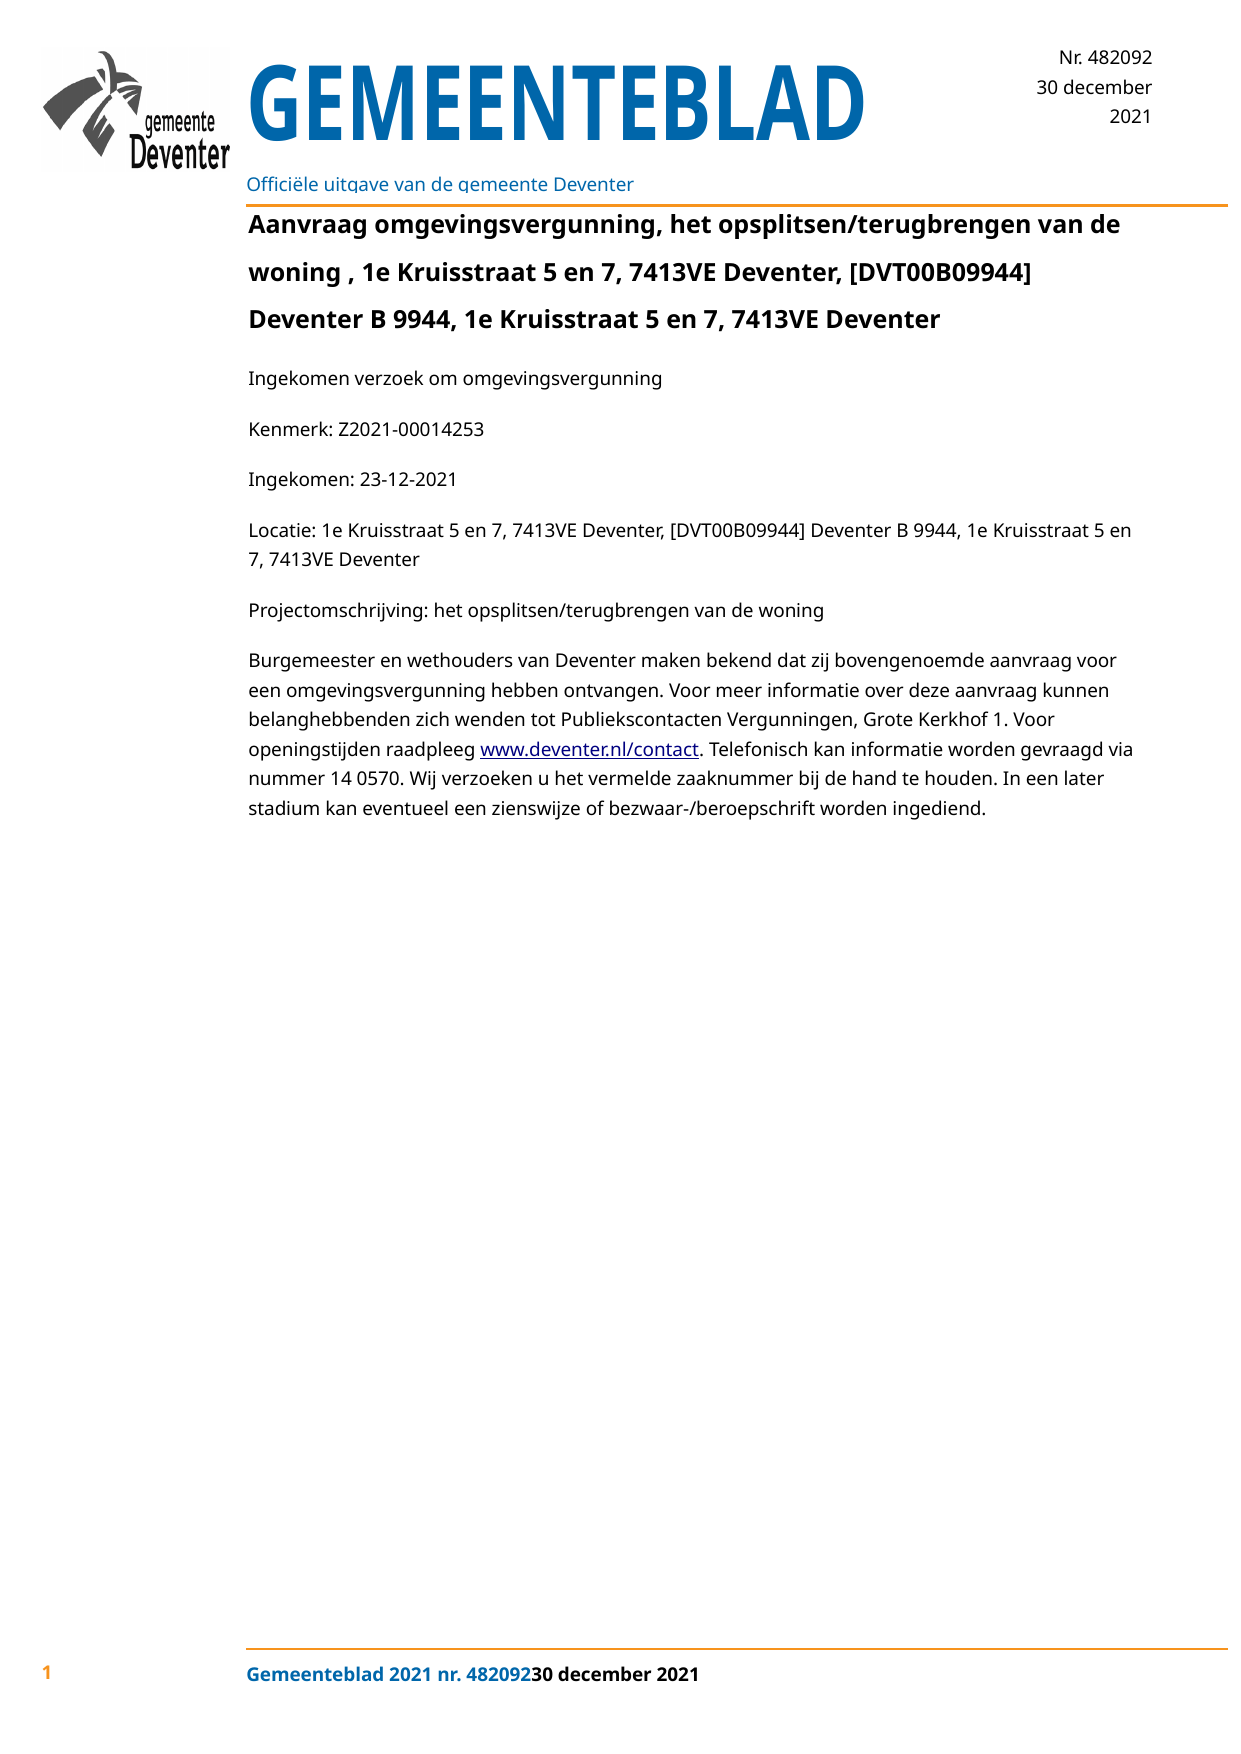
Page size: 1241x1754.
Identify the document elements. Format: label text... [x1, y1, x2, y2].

text Burgemeester en wethouders van Deventer maken bekend dat zij bovengenoemde aanvraag voor een omgevingsvergunning hebben ontvangen. Voor meer informatie over deze aanvraag kunnen belanghebbenden zich wenden tot Publiekscontacten Vergunningen, Grote Kerkhof 1. Voor openingstijden raadpleeg www.deventer.nl/contact. Telefonisch kan informatie worden gevraagd via nummer 14 0570. Wij verzoeken u het vermelde zaaknummer bij de hand te houden. In een later stadium kan eventueel een zienswijze of bezwaar-/beroepschrift worden ingediend. [248, 647, 1152, 821]
picture [41, 47, 231, 172]
text Ingekomen: 23-12-2021 [248, 466, 1152, 492]
text Aanvraag omgevingsvergunning, het opsplitsen/terugbrengen van de woning , 1e Kruisstraat 5 en 7, 7413VE Deventer, [DVT00B09944] Deventer B 9944, 1e Kruisstraat 5 en 7, 7413VE Deventer [248, 207, 1152, 336]
text Ingekomen verzoek om omgevingsvergunning [248, 366, 1152, 391]
text Kenmerk: Z2021-00014253 [248, 416, 1152, 442]
text Locatie: 1e Kruisstraat 5 en 7, 7413VE Deventer, [DVT00B09944] Deventer B 9944, 1e Kruisstraat 5 en 7, 7413VE Deventer [248, 517, 1152, 572]
text Projectomschrijving: het opsplitsen/terugbrengen van de woning [248, 597, 1152, 622]
